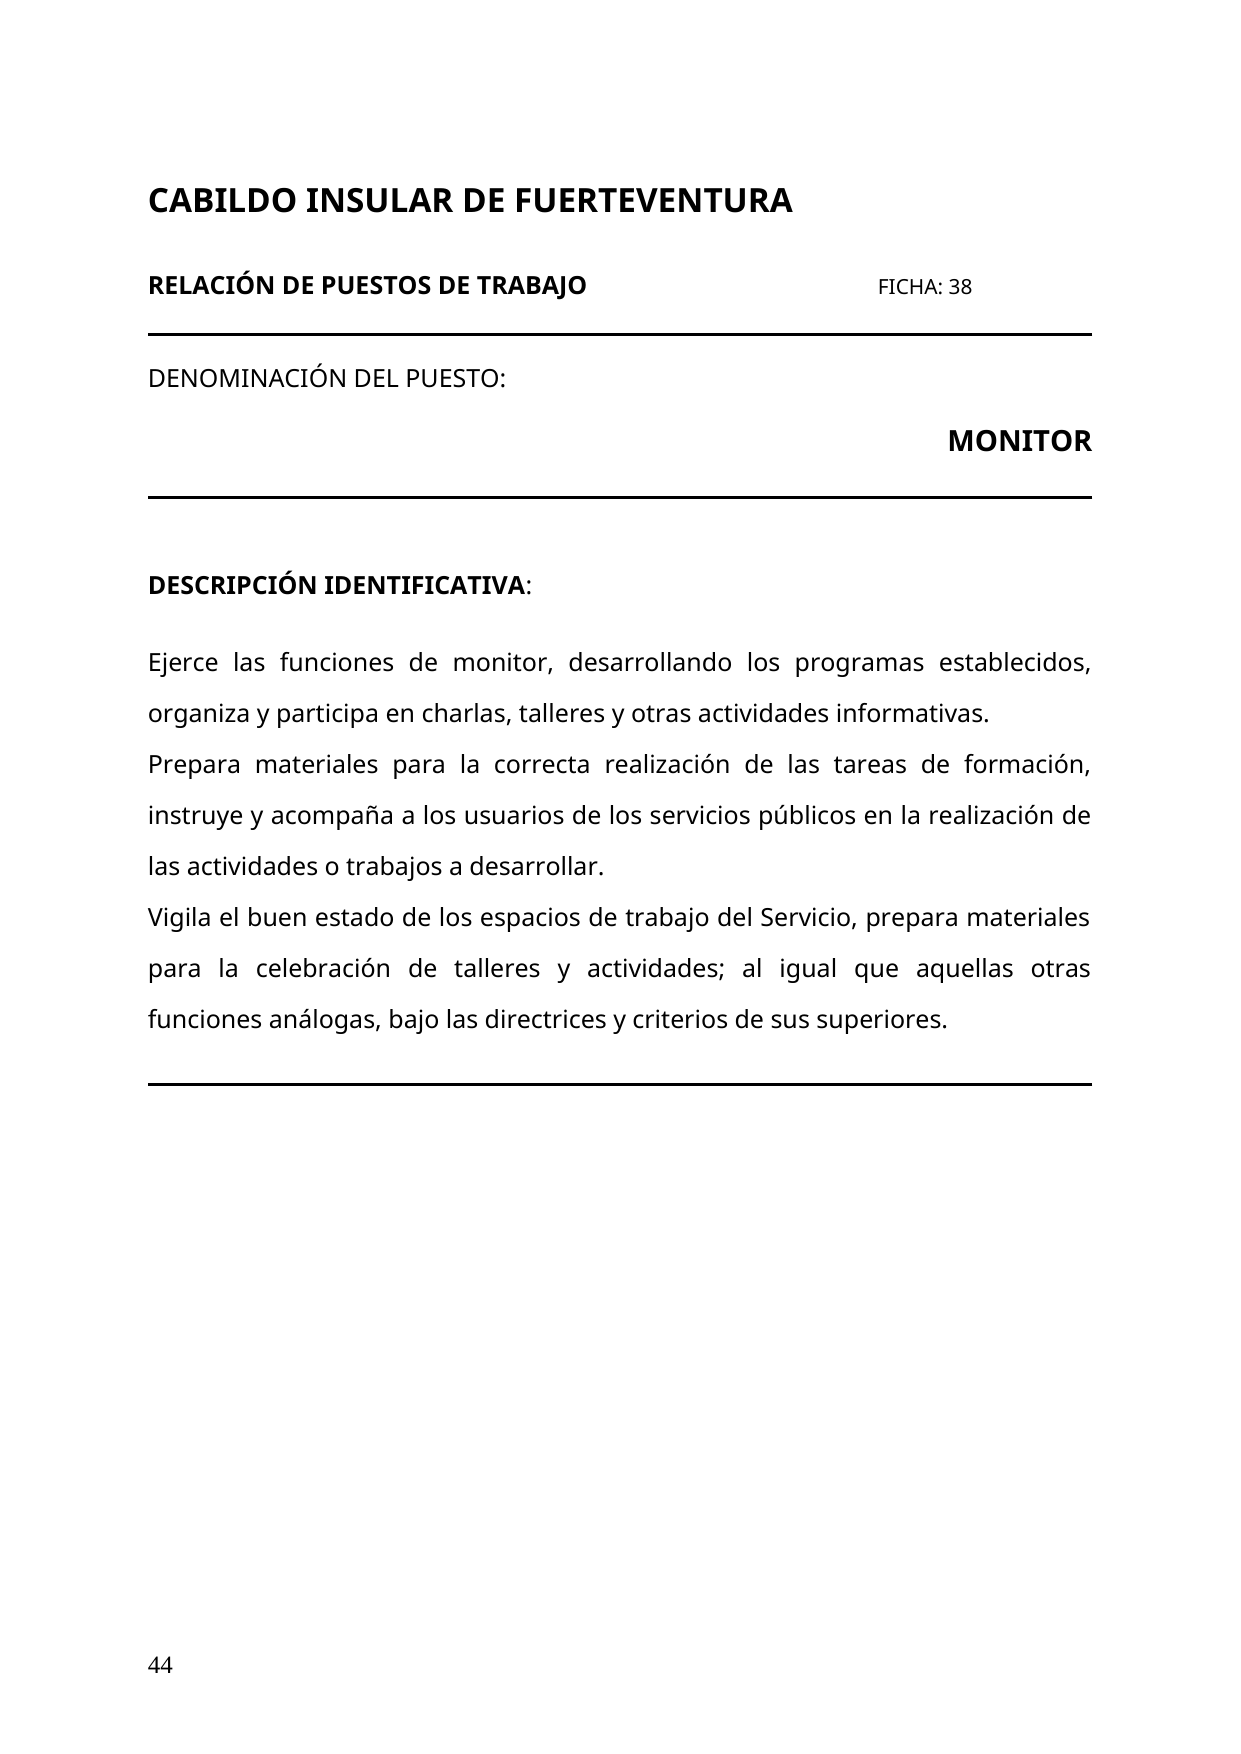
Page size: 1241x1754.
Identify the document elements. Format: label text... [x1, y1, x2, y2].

text DESCRIPCIÓN IDENTIFICATIVA: [148, 567, 1092, 602]
text MONITOR [177, 420, 1092, 459]
text Prepara materiales para la correcta realización de las tareas de formación, instruye y acompaña a los usuarios de los servicios públicos en la realización de las actividades o trabajos a desarrollar. [148, 746, 1092, 882]
text CABILDO INSULAR DE FUERTEVENTURA [148, 177, 1092, 223]
text Ejerce las funciones de monitor, desarrollando los programas establecidos, organiza y participa en charlas, talleres y otras actividades informativas. [148, 644, 1092, 729]
text RELACIÓN DE PUESTOS DE TRABAJO FICHA: 38 [148, 268, 1092, 302]
text Vigila el buen estado de los espacios de trabajo del Servicio, prepara materiales para la celebración de talleres y actividades; al igual que aquellas otras funciones análogas, bajo las directrices y criterios de sus superiores. [148, 899, 1092, 1036]
text DENOMINACIÓN DEL PUESTO: [148, 361, 1092, 395]
